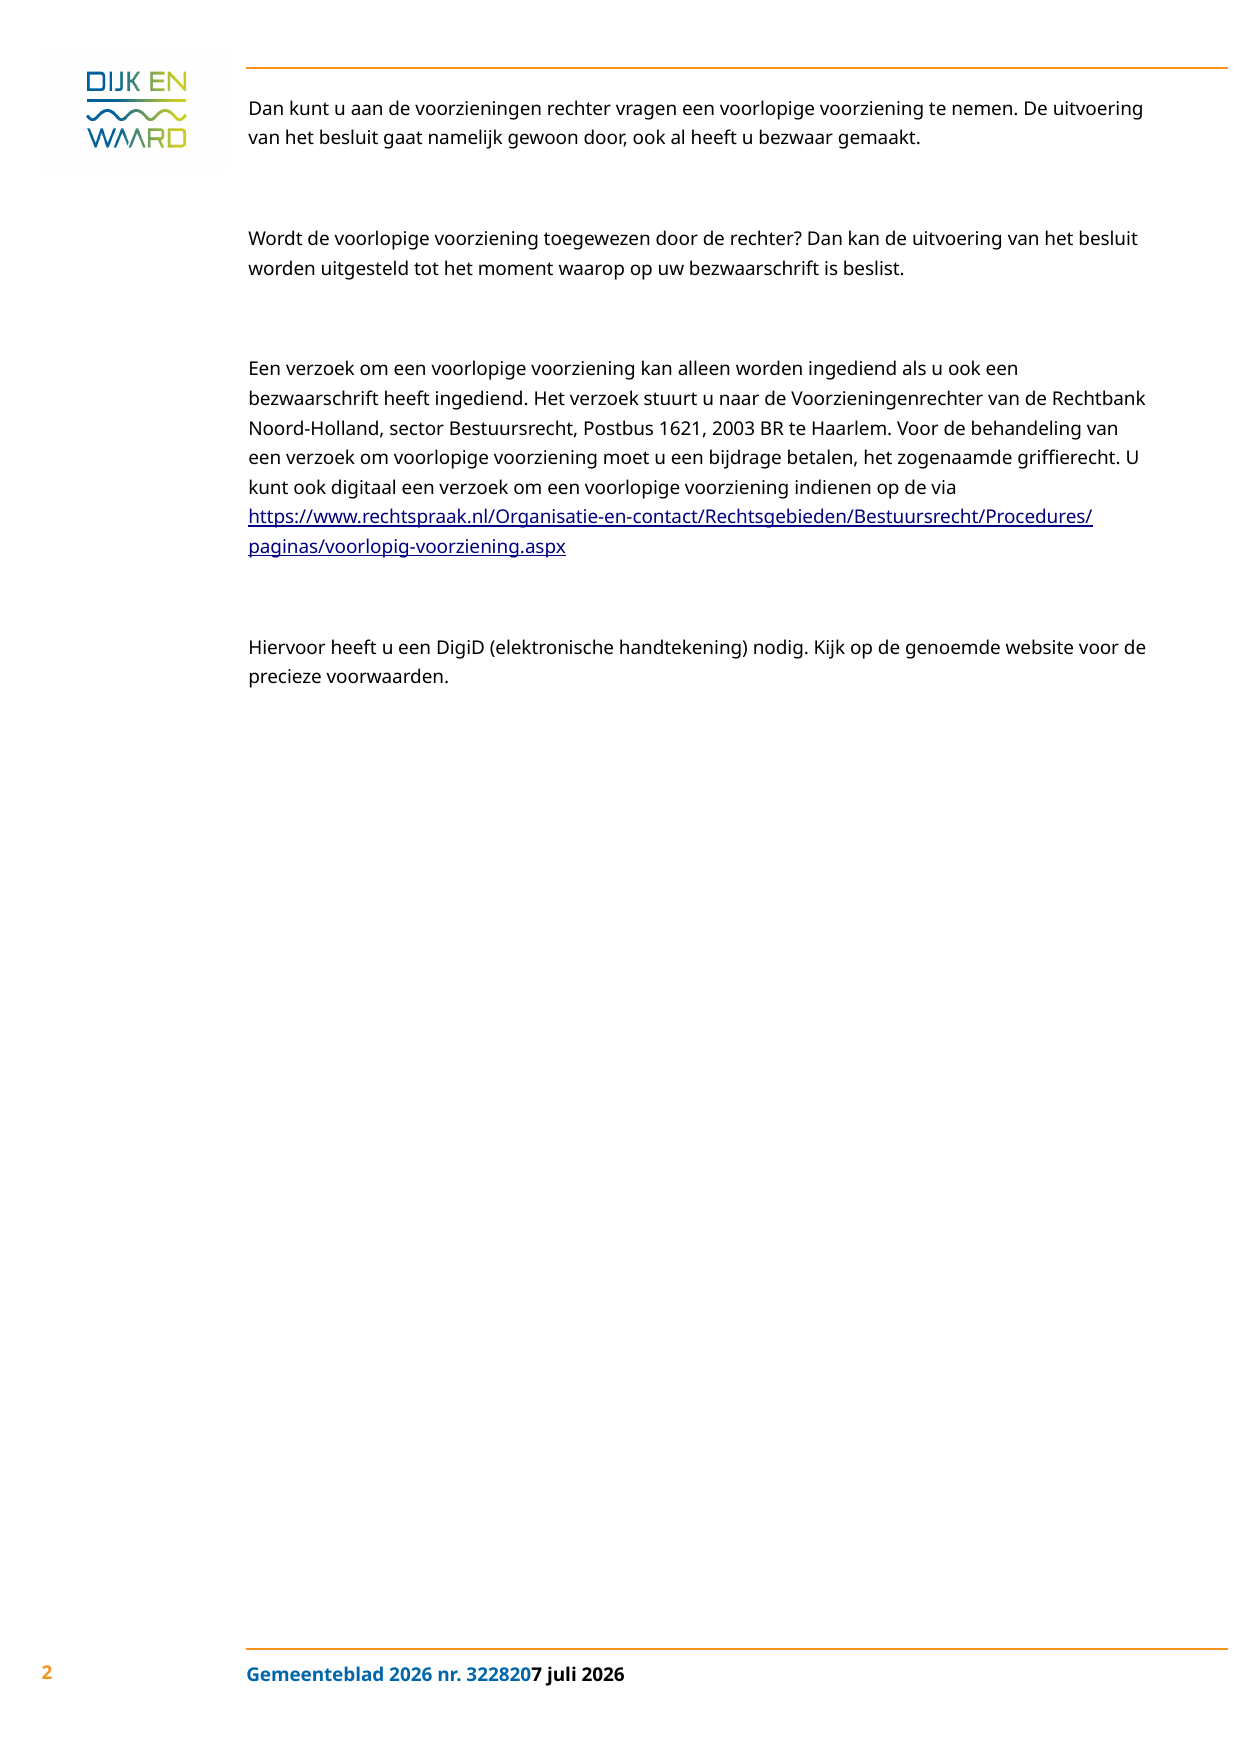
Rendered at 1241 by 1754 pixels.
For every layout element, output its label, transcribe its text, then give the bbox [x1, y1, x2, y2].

text Wordt de voorlopige voorziening toegewezen door de rechter? Dan kan de uitvoering van het besluit worden uitgesteld tot het moment waarop op uw bezwaarschrift is beslist. [248, 225, 1152, 281]
text Hiervoor heeft u een DigiD (elektronische handtekening) nodig. Kijk op de genoemde website voor de precieze voorwaarden. [248, 634, 1152, 689]
picture [41, 47, 231, 172]
text Dan kunt u aan de voorzieningen rechter vragen een voorlopige voorziening te nemen. De uitvoering van het besluit gaat namelijk gewoon door, ook al heeft u bezwaar gemaakt. [248, 95, 1152, 150]
text Een verzoek om een voorlopige voorziening kan alleen worden ingediend als u ook een bezwaarschrift heeft ingediend. Het verzoek stuurt u naar de Voorzieningenrechter van de Rechtbank Noord-Holland, sector Bestuursrecht, Postbus 1621, 2003 BR te Haarlem. Voor de behandeling van een verzoek om voorlopige voorziening moet u een bijdrage betalen, het zogenaamde griffierecht. U kunt ook digitaal een verzoek om een voorlopige voorziening indienen op de via https://www.rechtspraak.nl/Organisatie-en-contact/Rechtsgebieden/Bestuursrecht/Procedures/paginas/voorlopig-voorziening.aspx [248, 356, 1152, 559]
